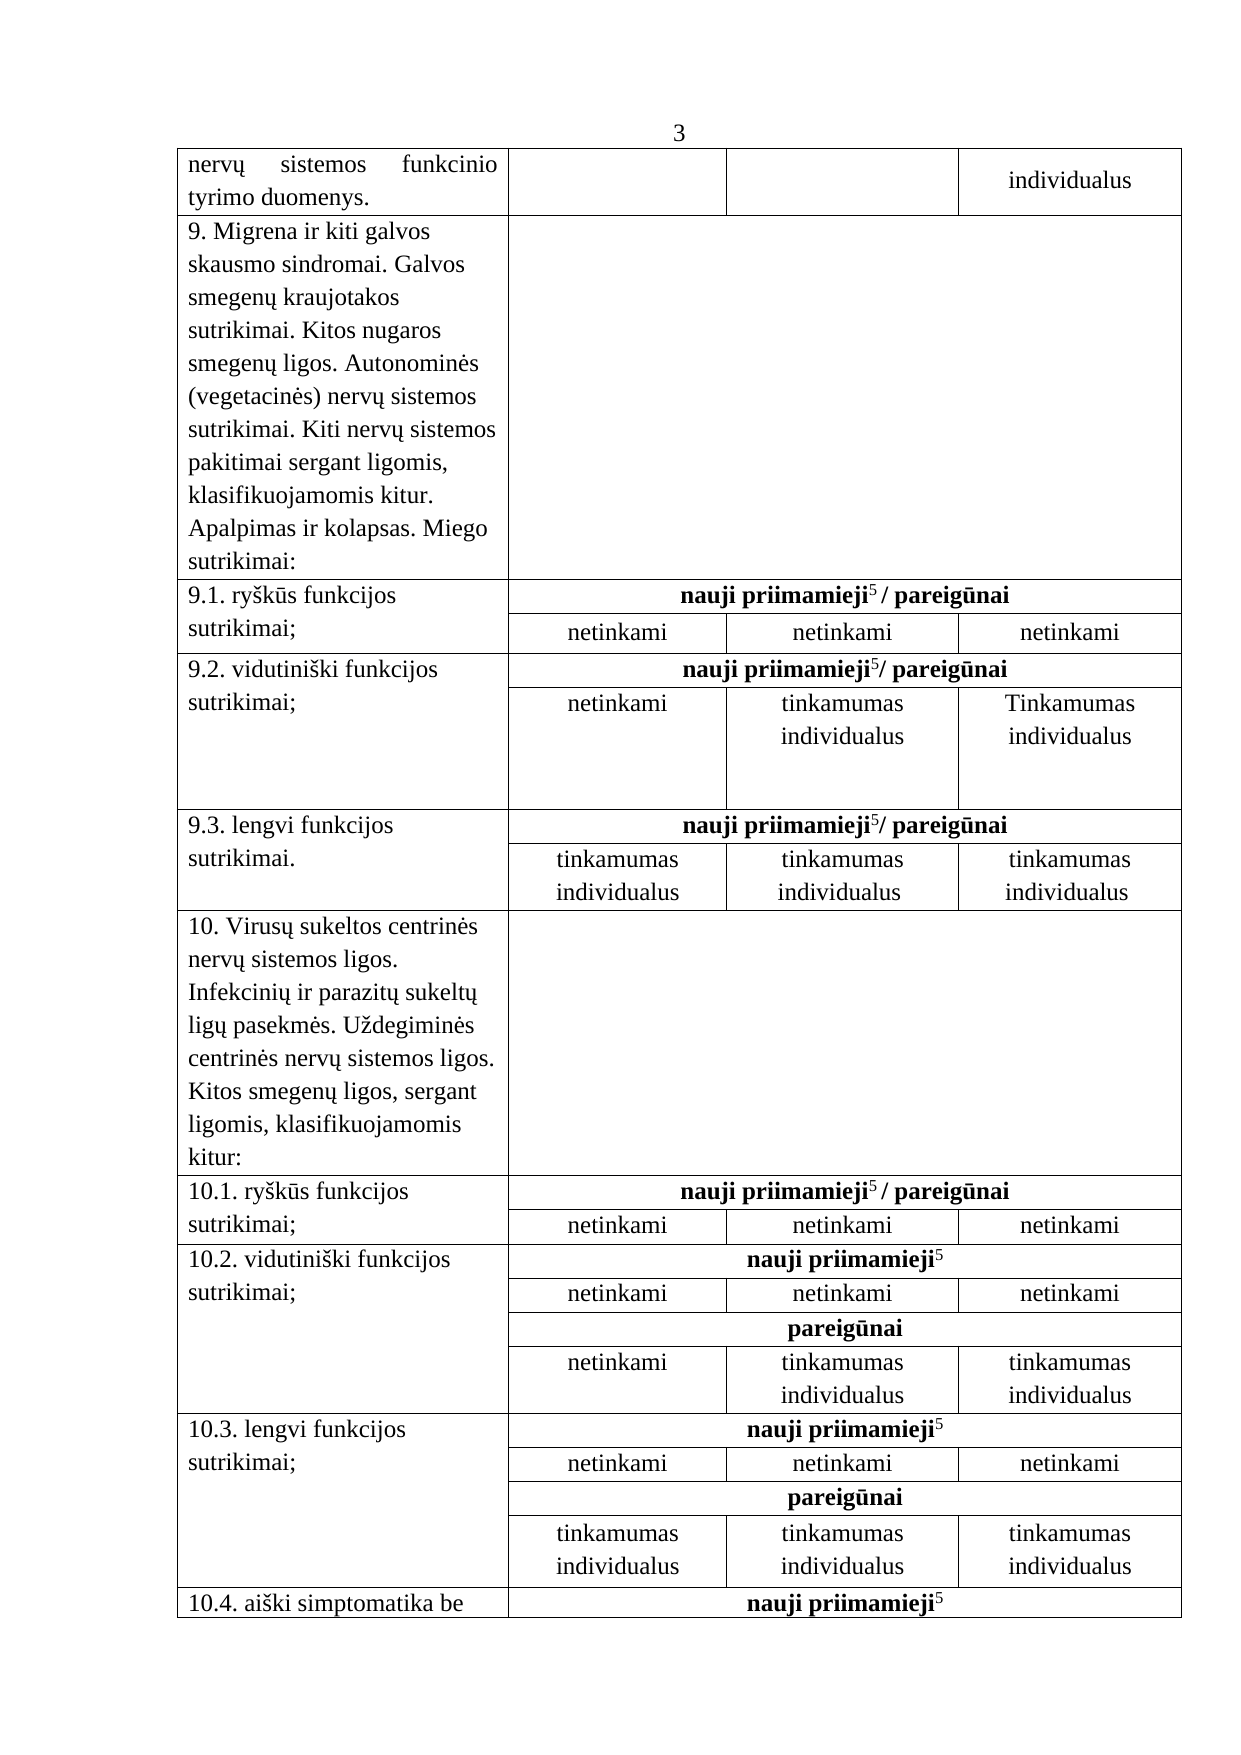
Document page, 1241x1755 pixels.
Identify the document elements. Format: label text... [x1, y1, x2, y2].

table_cell netinkami [959, 614, 1181, 653]
table_cell 10.3. lengvi funkcijos sutrikimai; [178, 1414, 508, 1587]
table_cell netinkami [509, 1210, 726, 1243]
table_cell netinkami [509, 614, 726, 653]
table_header nervų sistemos funkcinio tyrimo duomenys. [178, 149, 508, 215]
table_cell nauji priimamieji5 [509, 1245, 1181, 1277]
table_cell nauji priimamieji5/ pareigūnai [509, 654, 1181, 687]
table_cell [509, 149, 726, 215]
table_cell nauji priimamieji5 / pareigūnai [509, 1176, 1181, 1209]
table_cell 10.2. vidutiniški funkcijos sutrikimai; [178, 1245, 508, 1413]
table_cell pareigūnai [509, 1482, 1181, 1515]
table_cell tinkamumas individualus [509, 1516, 726, 1587]
table_cell individualus [959, 149, 1181, 215]
table_cell nauji priimamieji5/ pareigūnai [509, 810, 1181, 843]
table_cell netinkami [509, 688, 726, 809]
table_cell netinkami [727, 614, 958, 653]
table_cell [509, 911, 1181, 1175]
table_cell 9. Migrena ir kiti galvos skausmo sindromai. Galvos smegenų kraujotakos sutrikimai. Kitos nugaros smegenų ligos. Autonominės (vegetacinės) nervų sistemos sutrikimai. Kiti nervų sistemos pakitimai sergant ligomis, klasifikuojamomis kitur. Apalpimas ir kolapsas. Miego sutrikimai: [178, 216, 508, 579]
table_cell tinkamumas individualus [727, 688, 958, 809]
table_cell tinkamumas individualus [959, 844, 1181, 910]
table_cell tinkamumas individualus [727, 844, 958, 910]
table_cell 9.3. lengvi funkcijos sutrikimai. [178, 810, 508, 910]
table_cell [727, 149, 958, 215]
table_cell 10.4. aiški simptomatika be [178, 1588, 508, 1617]
table_cell 10. Virusų sukeltos centrinės nervų sistemos ligos. Infekcinių ir parazitų sukeltų ligų pasekmės. Uždegiminės centrinės nervų sistemos ligos. Kitos smegenų ligos, sergant ligomis, klasifikuojamomis kitur: [178, 911, 508, 1175]
table_cell tinkamumas individualus [959, 1347, 1181, 1413]
table_cell netinkami [727, 1279, 958, 1312]
table_cell tinkamumas individualus [959, 1516, 1181, 1587]
table_cell netinkami [727, 1448, 958, 1481]
table_cell netinkami [959, 1448, 1181, 1481]
table_cell tinkamumas individualus [727, 1516, 958, 1587]
table_cell tinkamumas individualus [509, 844, 726, 910]
table_cell Tinkamumas individualus [959, 688, 1181, 809]
table_cell netinkami [509, 1347, 726, 1413]
table_cell tinkamumas individualus [727, 1347, 958, 1413]
table_cell pareigūnai [509, 1313, 1181, 1346]
table_cell nauji priimamieji5 / pareigūnai [509, 580, 1181, 613]
table_cell 10.1. ryškūs funkcijos sutrikimai; [178, 1176, 508, 1243]
table_cell nauji priimamieji5 [509, 1414, 1181, 1447]
table_cell 9.2. vidutiniški funkcijos sutrikimai; [178, 654, 508, 809]
table_cell netinkami [959, 1210, 1181, 1243]
table_cell [509, 216, 1181, 579]
table_cell netinkami [509, 1448, 726, 1481]
table_cell nauji priimamieji5 [509, 1588, 1181, 1617]
table_cell netinkami [727, 1210, 958, 1243]
table_cell netinkami [509, 1279, 726, 1312]
table_cell netinkami [959, 1279, 1181, 1312]
table_cell 9.1. ryškūs funkcijos sutrikimai; [178, 580, 508, 653]
